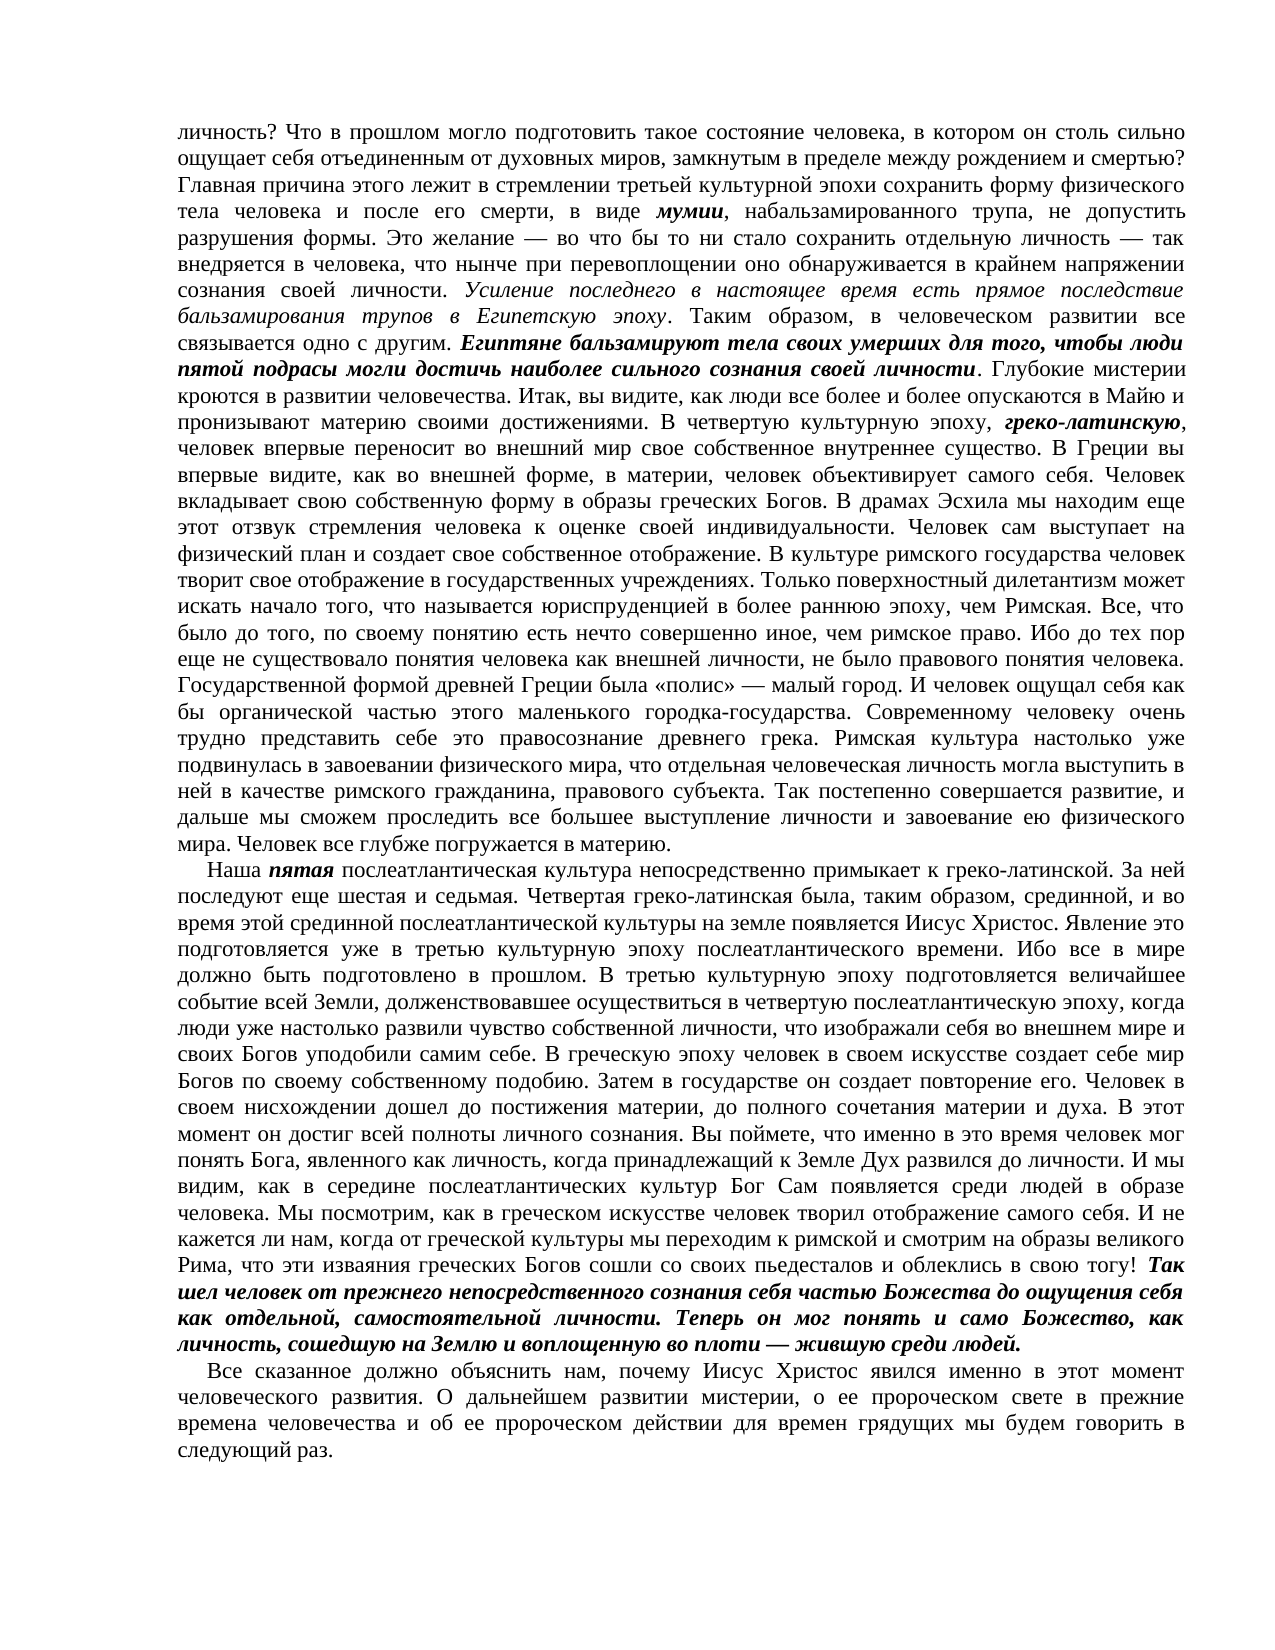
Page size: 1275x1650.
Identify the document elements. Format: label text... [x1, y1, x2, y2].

text личность? Что в прошлом могло подготовить такое состояние человека, в котором он столь сильно ощущает себя отъединенным от духовных миров, замкнутым в пределе между рождением и смертью? Главная причина этого лежит в стремлении третьей культурной эпохи сохранить форму физического тела человека и после его смерти, в виде мумии, набальзамированного трупа, не допустить разрушения формы. Это желание — во что бы то ни стало сохранить отдельную личность — так внедряется в человека, что нынче при перевоплощении оно обнаруживается в крайнем напряжении сознания своей личности. Усиление последнего в настоящее время есть прямое последствие бальзамирования трупов в Египетскую эпоху. Таким образом, в человеческом развитии все связывается одно с другим. Египтяне бальзамируют тела своих умерших для того, чтобы люди пятой подрасы могли достичь наиболее сильного сознания своей личности. Глубокие мистерии кроются в развитии человечества. Итак, вы видите, как люди все более и более опускаются в Майю и пронизывают материю своими достижениями. В четвертую культурную эпоху, греко-латинскую, человек впервые переносит во внешний мир свое собственное внутреннее существо. В Греции вы впервые видите, как во внешней форме, в материи, человек объективирует самого себя. Человек вкладывает свою собственную форму в образы греческих Богов. В драмах Эсхила мы находим еще этот отзвук стремления человека к оценке своей индивидуальности. Человек сам выступает на физический план и создает свое собственное отображение. В культуре римского государства человек творит свое отображение в государственных учреждениях. Только поверхностный дилетантизм может искать начало того, что называется юриспруденцией в более раннюю эпоху, чем Римская. Все, что было до того, по своему понятию есть нечто совершенно иное, чем римское право. Ибо до тех пор еще не существовало понятия человека как внешней личности, не было правового понятия человека. Государственной формой древней Греции была «полис» — малый город. И человек ощущал себя как бы органической частью этого маленького городка-государства. Современному человеку очень трудно представить себе это правосознание древнего грека. Римская культура настолько уже подвинулась в завоевании физического мира, что отдельная человеческая личность могла выступить в ней в качестве римского гражданина, правового субъекта. Так постепенно совершается развитие, и дальше мы сможем проследить все большее выступление личности и завоевание ею физического мира. Человек все глубже погружается в материю. [177, 118, 1186, 856]
text Наша пятая послеатлантическая культура непосредственно примыкает к греко-латинской. За ней последуют еще шестая и седьмая. Четвертая греко-латинская была, таким образом, срединной, и во время этой срединной послеатлантической культуры на земле появляется Иисус Христос. Явление это подготовляется уже в третью культурную эпоху послеатлантического времени. Ибо все в мире должно быть подготовлено в прошлом. В третью культурную эпоху подготовляется величайшее событие всей Земли, долженствовавшее осуществиться в четвертую послеатлантическую эпоху, когда люди уже настолько развили чувство собственной личности, что изображали себя во внешнем мире и своих Богов уподобили самим себе. В греческую эпоху человек в своем искусстве создает себе мир Богов по своему собственному подобию. Затем в государстве он создает повторение его. Человек в своем нисхождении дошел до постижения материи, до полного сочетания материи и духа. В этот момент он достиг всей полноты личного сознания. Вы поймете, что именно в это время человек мог понять Бога, явленного как личность, когда принадлежащий к Земле Дух развился до личности. И мы видим, как в середине послеатлантических культур Бог Сам появляется среди людей в образе человека. Мы посмотрим, как в греческом искусстве человек творил отображение самого себя. И не кажется ли нам, когда от греческой культуры мы переходим к римской и смотрим на образы великого Рима, что эти изваяния греческих Богов сошли со своих пьедесталов и облеклись в свою тогу! Так шел человек от прежнего непосредственного сознания себя частью Божества до ощущения себя как отдельной, самостоятельной личности. Теперь он мог понять и само Божество, как личность, сошедшую на Землю и воплощенную во плоти — жившую среди людей. [177, 856, 1186, 1357]
text Все сказанное должно объяснить нам, почему Иисус Христос явился именно в этот момент человеческого развития. О дальнейшем развитии мистерии, о ее пророческом свете в прежние времена человечества и об ее пророческом действии для времен грядущих мы будем говорить в следующий раз. [177, 1357, 1186, 1462]
